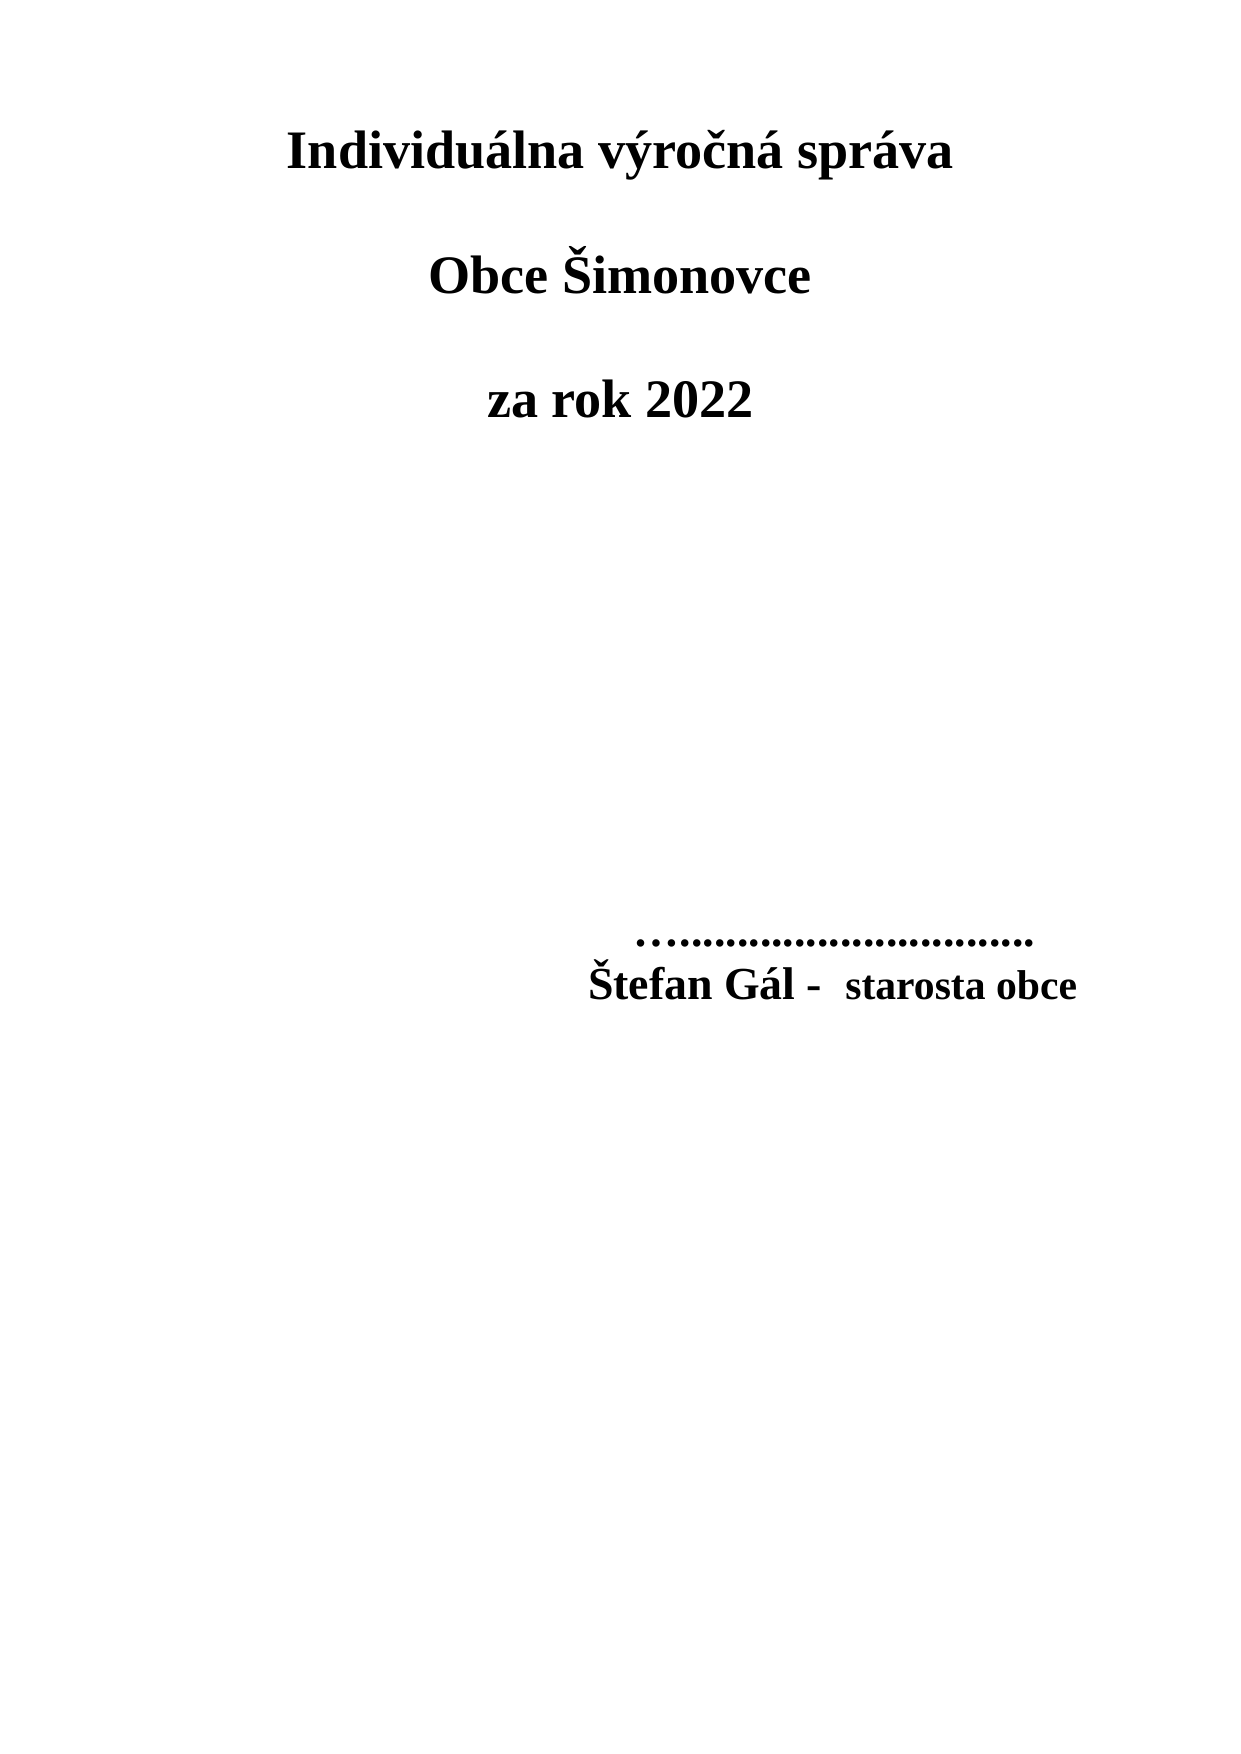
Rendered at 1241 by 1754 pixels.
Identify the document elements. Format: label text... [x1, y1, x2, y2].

text …............................... [118, 904, 1122, 957]
text za rok 2022 [118, 367, 1122, 429]
text Individuálna výročná správa [118, 118, 1122, 180]
text Štefan Gál - starosta obce [118, 957, 1122, 1009]
text Obce Šimonovce [118, 243, 1122, 305]
